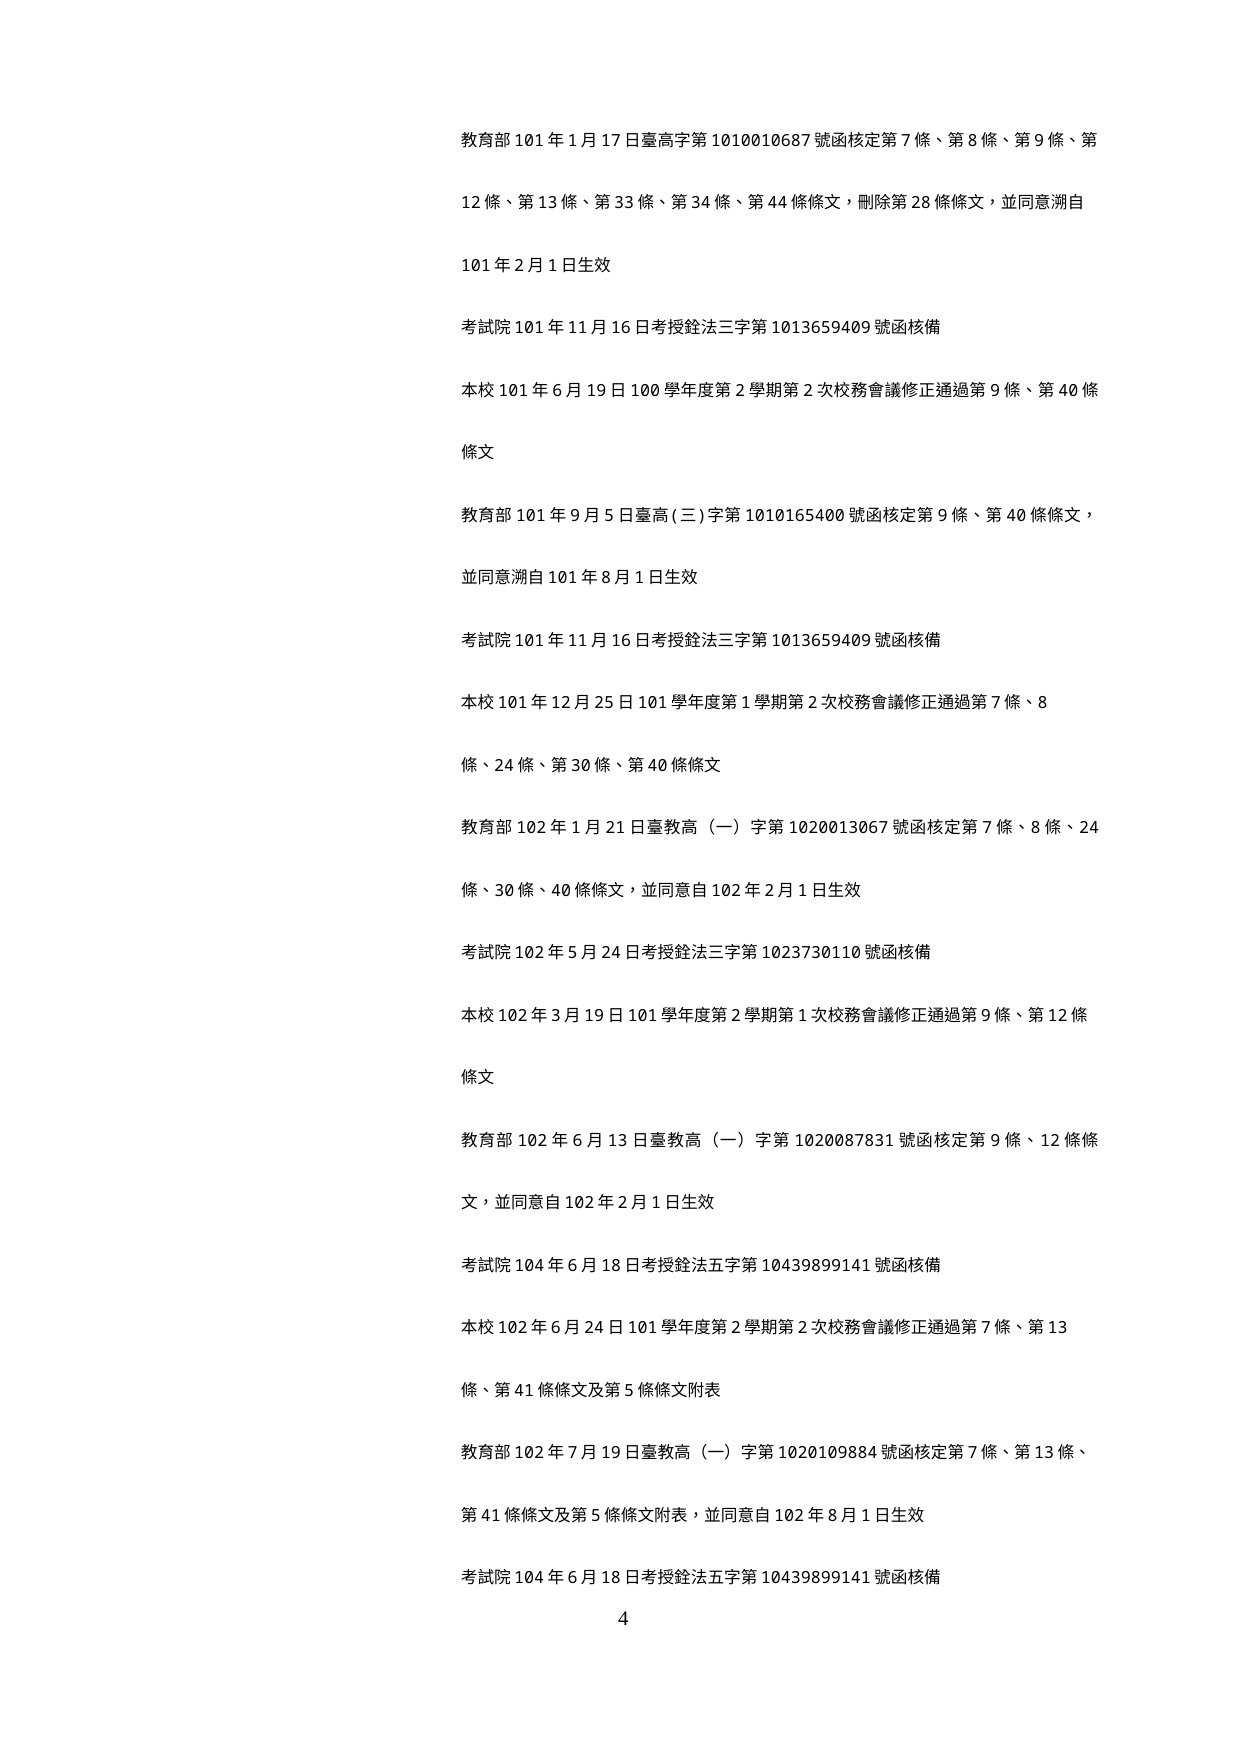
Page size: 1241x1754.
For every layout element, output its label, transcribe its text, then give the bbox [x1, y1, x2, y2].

table_cell 教育部101年1月17日臺高字第1010010687號函核定第7條、第8條、第9條、第12條、第13條、第33條、第34條、第44條條文，刪除第28條條文，並同意溯自101年2月1日生效 考試院101年11月16日考授銓法三字第1013659409號函核備 本校101年6月19日100學年度第2學期第2次校務會議修正通過第9條、第40條條文 教育部101年9月5日臺高(三)字第1010165400號函核定第9條、第40條條文，並同意溯自101年8月1日生效 考試院101年11月16日考授銓法三字第1013659409號函核備 本校101年12月25日101學年度第1學期第2次校務會議修正通過第7條、8條、24條、第30條、第40條條文 教育部102年1月21日臺教高（一）字第1020013067號函核定第7條、8條、24條、30條、40條條文，並同意自102年2月1日生效 考試院102年5月24日考授銓法三字第1023730110號函核備 本校102年3月19日101學年度第2學期第1次校務會議修正通過第9條、第12條條文 教育部102年6月13日臺教高（一）字第1020087831號函核定第9條、12條條文，並同意自102年2月1日生效 考試院104年6月18日考授銓法五字第10439899141號函核備 本校102年6月24日101學年度第2學期第2次校務會議修正通過第7條、第13條、第41條條文及第5條條文附表 教育部102年7月19日臺教高（一）字第1020109884號函核定第7條、第13條、第41條條文及第5條條文附表，並同意自102年8月1日生效 考試院104年6月18日考授銓法五字第10439899141號函核備 [449, 98, 1110, 1597]
table_cell [136, 98, 449, 1597]
